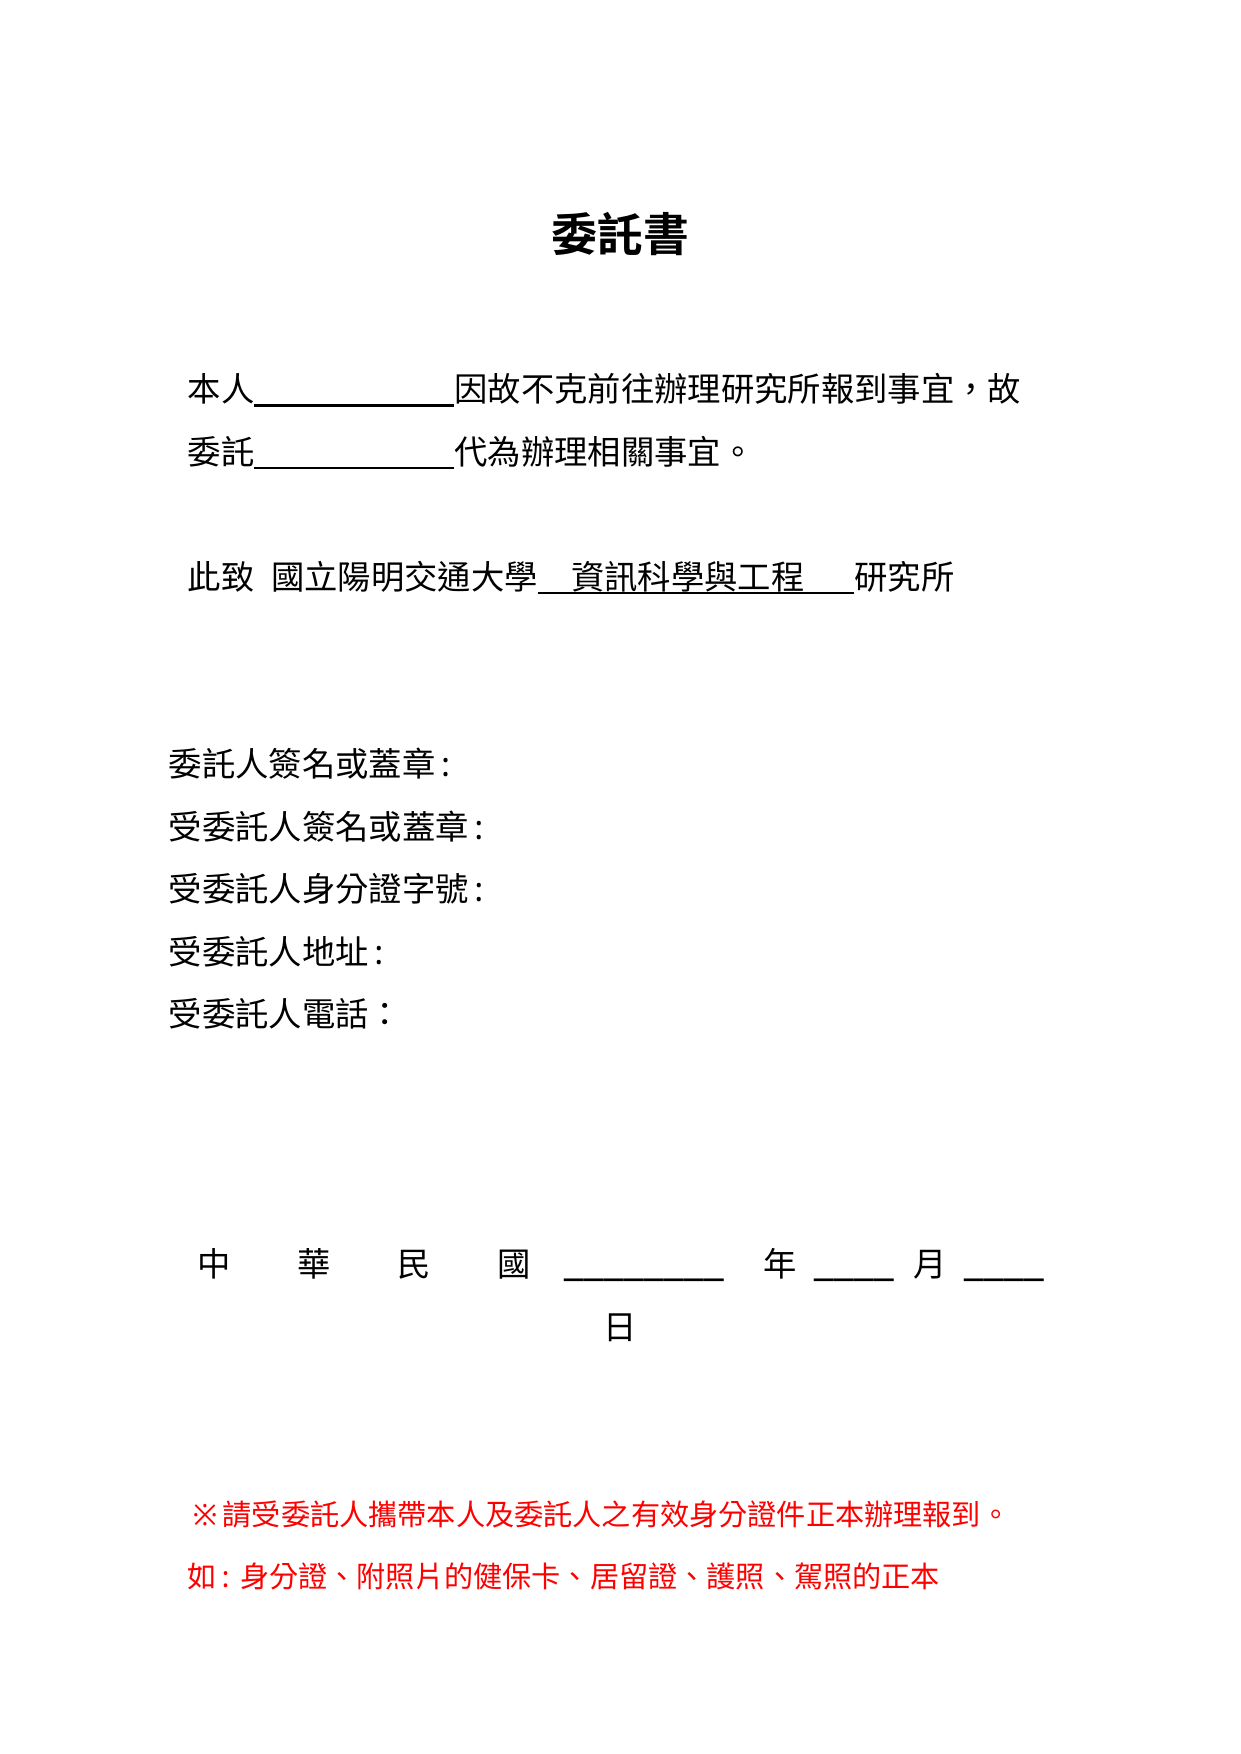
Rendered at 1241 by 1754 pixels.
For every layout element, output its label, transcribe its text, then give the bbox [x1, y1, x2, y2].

text 受委託人地址: [169, 908, 1053, 971]
text 委託人簽名或蓋章: 受委託人簽名或蓋章: [169, 721, 1053, 846]
text 如: 身分證、附照片的健保卡、居留證、護照、駕照的正本 [187, 1533, 1053, 1596]
text 中 華 民 國 ________ 年 ____ 月 ____ 日 [187, 1221, 1053, 1346]
text ※請受委託人攜帶本人及委託人之有效身分證件正本辦理報到。 [187, 1471, 1053, 1533]
text 本人 因故不克前往辦理研究所報到事宜，故委託 代為辦理相關事宜。 [187, 346, 1053, 471]
text 受委託人電話： [169, 971, 1053, 1033]
text 此致 國立陽明交通大學 資訊科學與工程 研究所 [187, 533, 1053, 596]
text 受委託人身分證字號: [169, 846, 1053, 908]
text 委託書 [187, 158, 1053, 283]
